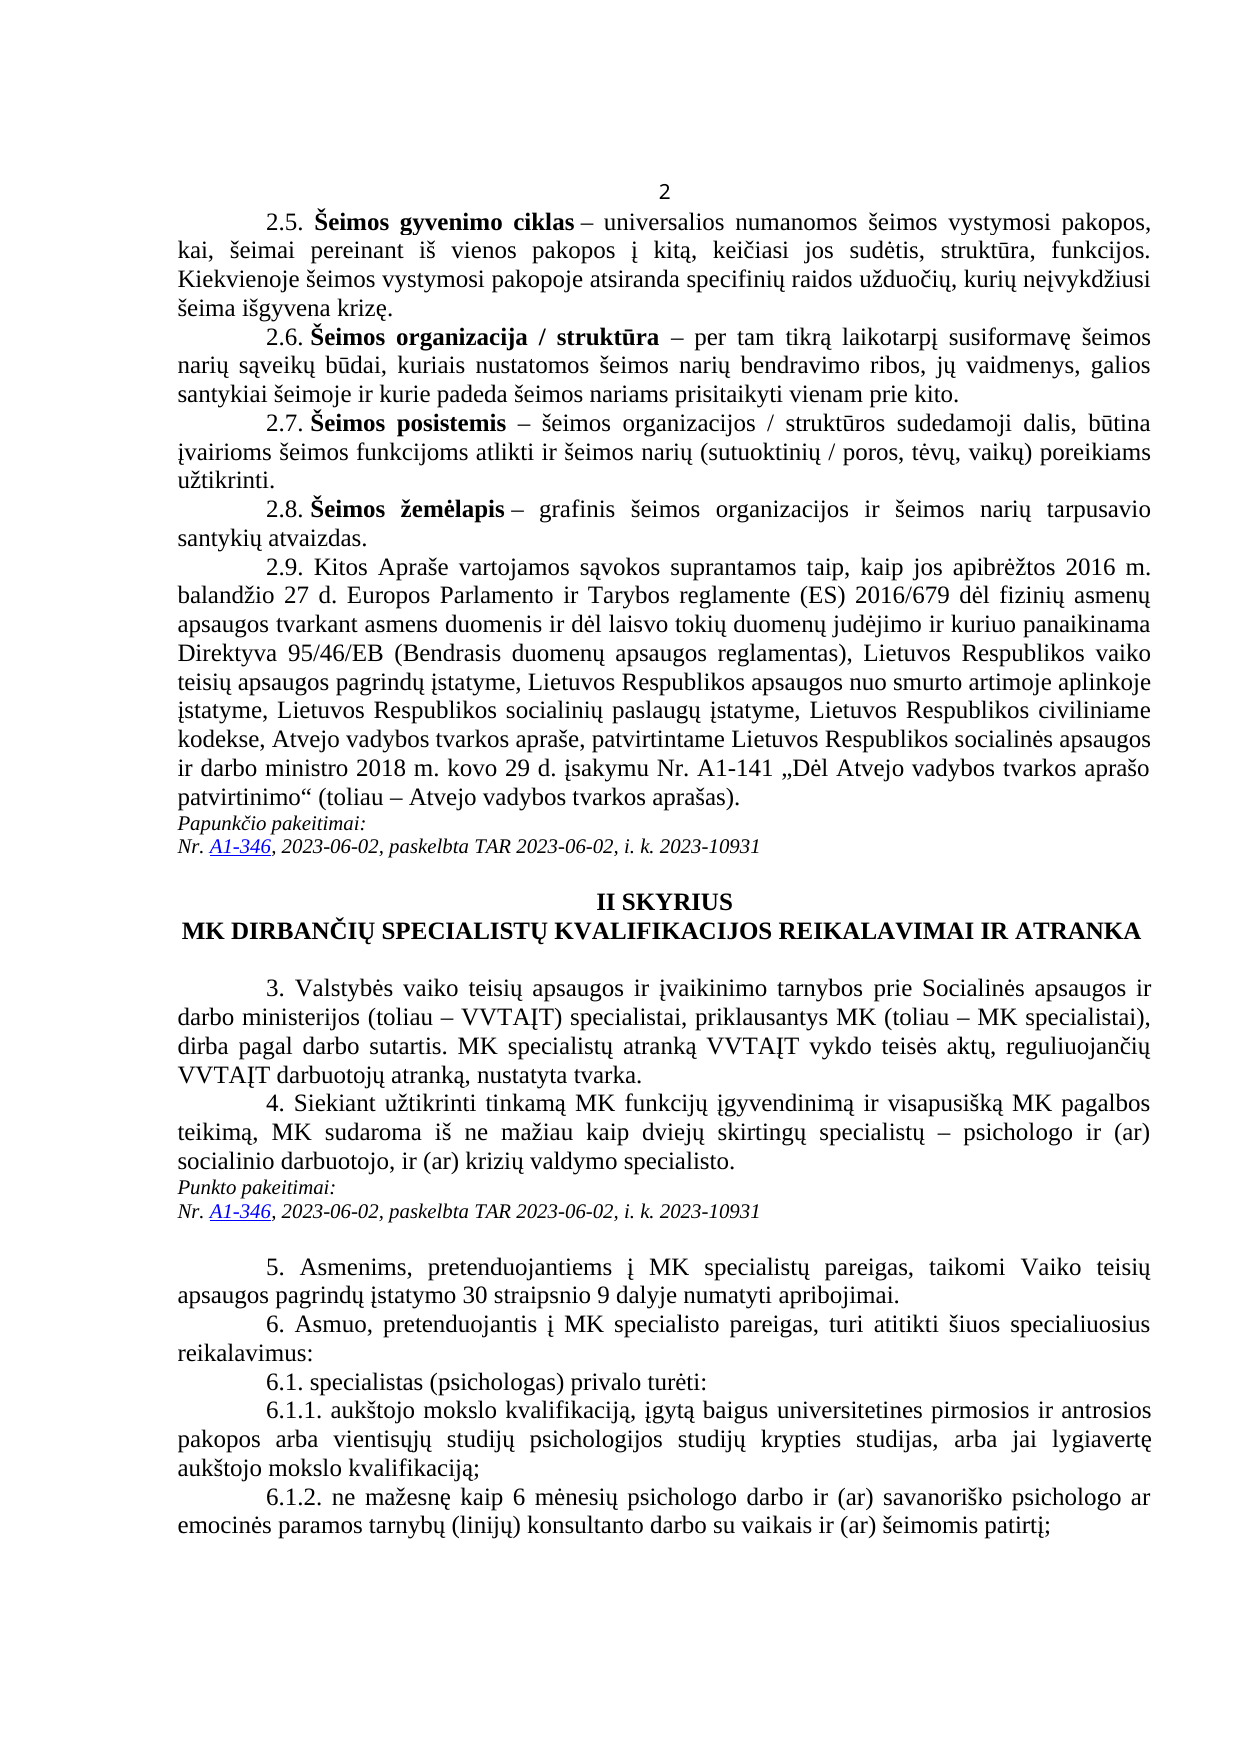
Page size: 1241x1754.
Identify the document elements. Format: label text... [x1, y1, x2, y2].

text 2.5. Šeimos gyvenimo ciklas – universalios numanomos šeimos vystymosi pakopos, kai, šeimai pereinant iš vienos pakopos į kitą, keičiasi jos sudėtis, struktūra, funkcijos. Kiekvienoje šeimos vystymosi pakopoje atsiranda specifinių raidos užduočių, kurių neįvykdžiusi šeima išgyvena krizę. [177, 207, 1152, 322]
text 2.7. Šeimos posistemis – šeimos organizacijos / struktūros sudedamoji dalis, būtina įvairioms šeimos funkcijoms atlikti ir šeimos narių (sutuoktinių / poros, tėvų, vaikų) poreikiams užtikrinti. [177, 408, 1152, 494]
text Nr. A1-346, 2023-06-02, paskelbta TAR 2023-06-02, i. k. 2023-10931 [177, 834, 1152, 858]
text 2.9. Kitos Apraše vartojamos sąvokos suprantamos taip, kaip jos apibrėžtos 2016 m. balandžio 27 d. Europos Parlamento ir Tarybos reglamente (ES) 2016/679 dėl fizinių asmenų apsaugos tvarkant asmens duomenis ir dėl laisvo tokių duomenų judėjimo ir kuriuo panaikinama Direktyva 95/46/EB (Bendrasis duomenų apsaugos reglamentas), Lietuvos Respublikos vaiko teisių apsaugos pagrindų įstatyme, Lietuvos Respublikos apsaugos nuo smurto artimoje aplinkoje įstatyme, Lietuvos Respublikos socialinių paslaugų įstatyme, Lietuvos Respublikos civiliniame kodekse, Atvejo vadybos tvarkos apraše, patvirtintame Lietuvos Respublikos socialinės apsaugos ir darbo ministro 2018 m. kovo 29 d. įsakymu Nr. A1-141 „Dėl Atvejo vadybos tvarkos aprašo patvirtinimo“ (toliau – Atvejo vadybos tvarkos aprašas). [177, 552, 1152, 810]
text 5. Asmenims, pretenduojantiems į MK specialistų pareigas, taikomi Vaiko teisių apsaugos pagrindų įstatymo 30 straipsnio 9 dalyje numatyti apribojimai. [177, 1252, 1152, 1309]
text Nr. A1-346, 2023-06-02, paskelbta TAR 2023-06-02, i. k. 2023-10931 [177, 1199, 1152, 1223]
text Papunkčio pakeitimai: [177, 810, 1152, 834]
text 3. Valstybės vaiko teisių apsaugos ir įvaikinimo tarnybos prie Socialinės apsaugos ir darbo ministerijos (toliau – VVTAĮT) specialistai, priklausantys MK (toliau – MK specialistai), dirba pagal darbo sutartis. MK specialistų atranką VVTAĮT vykdo teisės aktų, reguliuojančių VVTAĮT darbuotojų atranką, nustatyta tvarka. [177, 973, 1152, 1088]
text 4. Siekiant užtikrinti tinkamą MK funkcijų įgyvendinimą ir visapusišką MK pagalbos teikimą, MK sudaroma iš ne mažiau kaip dviejų skirtingų specialistų – psichologo ir (ar) socialinio darbuotojo, ir (ar) krizių valdymo specialisto. [177, 1088, 1152, 1175]
text MK DIRBANČIŲ SPECIALISTŲ KVALIFIKACIJOS REIKALAVIMAI IR atranka [177, 916, 1152, 945]
text 2.6. Šeimos organizacija / struktūra – per tam tikrą laikotarpį susiformavę šeimos narių sąveikų būdai, kuriais nustatomos šeimos narių bendravimo ribos, jų vaidmenys, galios santykiai šeimoje ir kurie padeda šeimos nariams prisitaikyti vienam prie kito. [177, 322, 1152, 408]
text 6.1.2. ne mažesnę kaip 6 mėnesių psichologo darbo ir (ar) savanoriško psichologo ar emocinės paramos tarnybų (linijų) konsultanto darbo su vaikais ir (ar) šeimomis patirtį; [177, 1482, 1152, 1539]
text 6.1.1. aukštojo mokslo kvalifikaciją, įgytą baigus universitetines pirmosios ir antrosios pakopos arba vientisųjų studijų psichologijos studijų krypties studijas, arba jai lygiavertę aukštojo mokslo kvalifikaciją; [177, 1395, 1152, 1482]
text 6. Asmuo, pretenduojantis į MK specialisto pareigas, turi atitikti šiuos specialiuosius reikalavimus: [177, 1309, 1152, 1367]
text Punkto pakeitimai: [177, 1175, 1152, 1199]
text II SKYRIUS [177, 887, 1152, 916]
text 2.8. Šeimos žemėlapis – grafinis šeimos organizacijos ir šeimos narių tarpusavio santykių atvaizdas. [177, 494, 1152, 552]
text 6.1. specialistas (psichologas) privalo turėti: [177, 1367, 1152, 1395]
